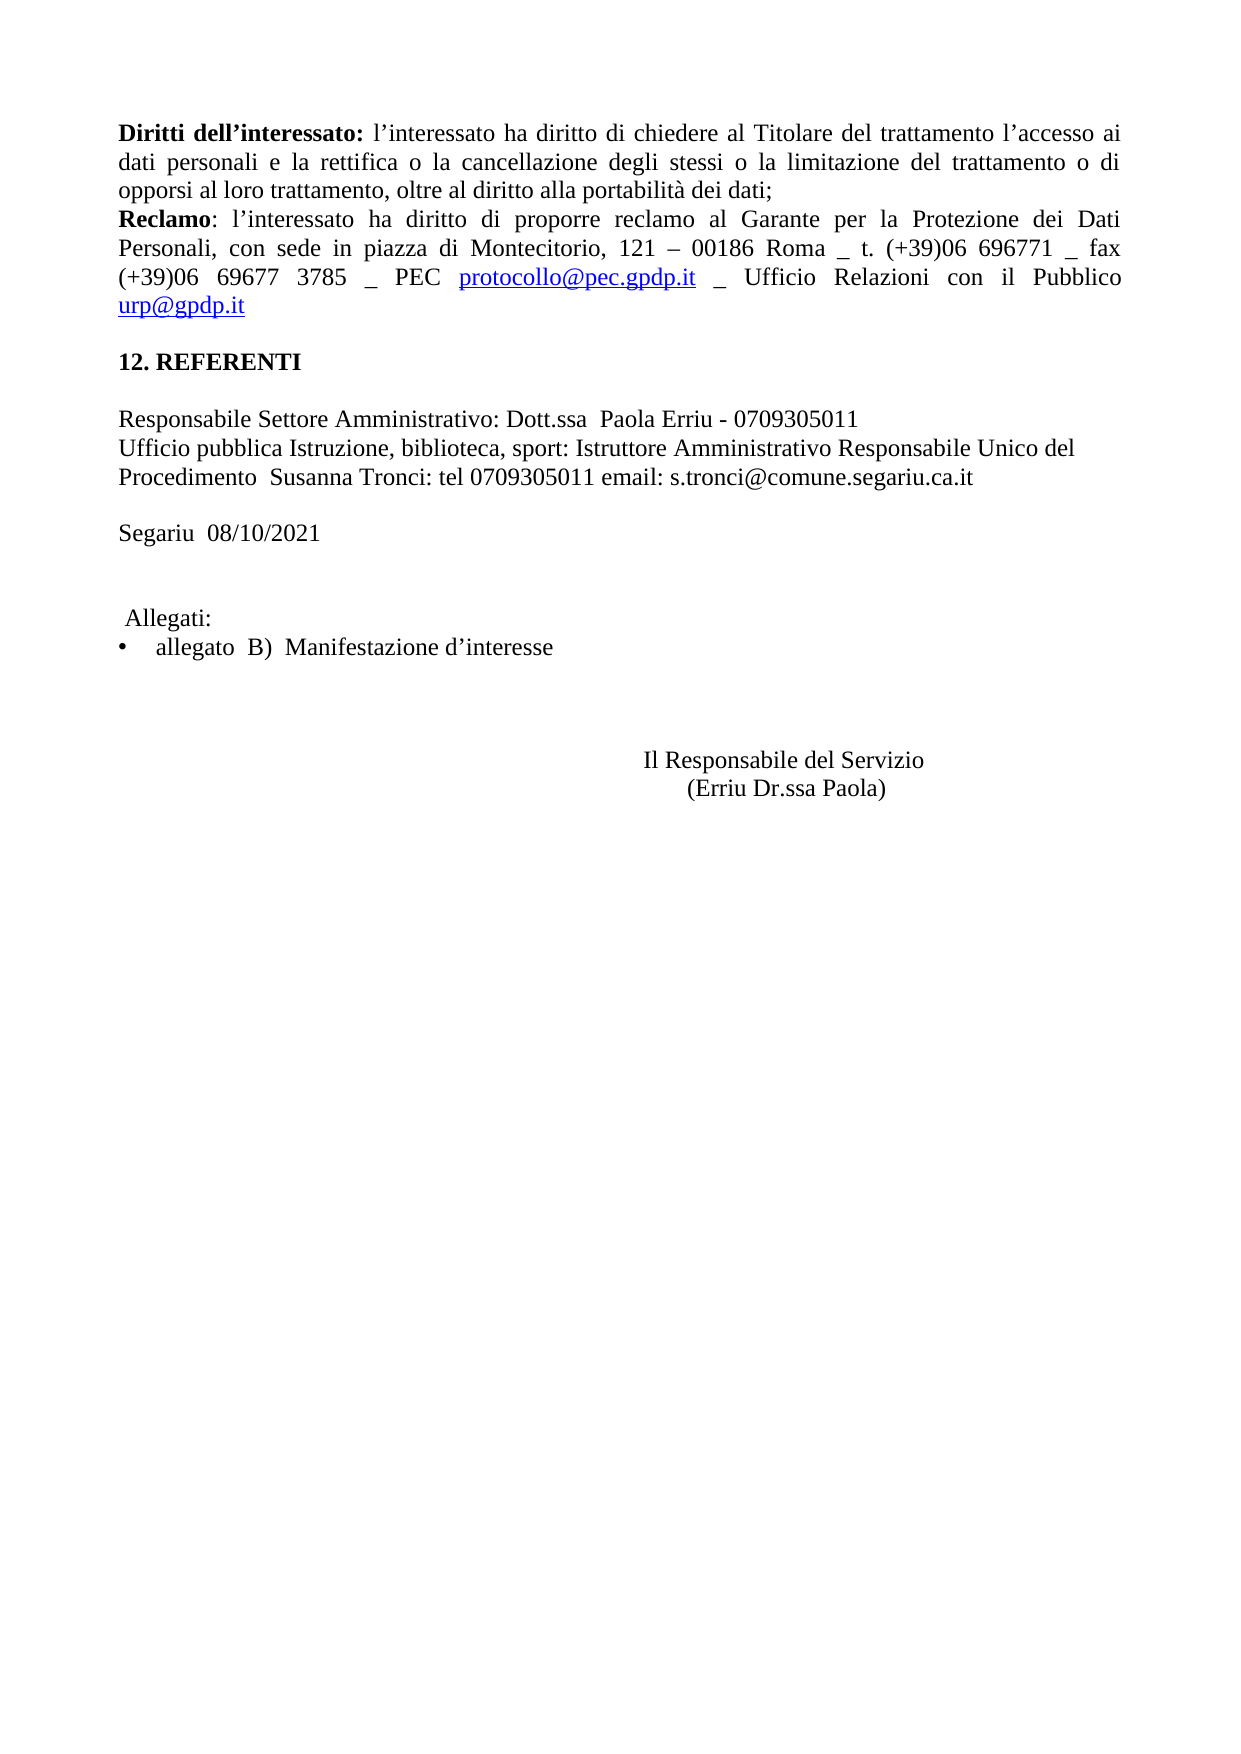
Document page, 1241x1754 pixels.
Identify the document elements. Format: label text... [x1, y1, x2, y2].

text (Erriu Dr.ssa Paola) [643, 773, 1122, 802]
text Responsabile Settore Amministrativo: Dott.ssa Paola Erriu - 0709305011 [118, 404, 1122, 433]
text Il Responsabile del Servizio [643, 745, 1122, 773]
text Ufficio pubblica Istruzione, biblioteca, sport: Istruttore Amministrativo Responsabile Unico del Procedimento Susanna Tronci: tel 0709305011 email: s.tronci@comune.segariu.ca.it [118, 433, 1122, 490]
list allegato B) Manifestazione d’interesse [81, 632, 1122, 661]
text Diritti dell’interessato: l’interessato ha diritto di chiedere al Titolare del trattamento l’accesso ai dati personali e la rettifica o la cancellazione degli stessi o la limitazione del trattamento o di opporsi al loro trattamento, oltre al diritto alla portabilità dei dati; [118, 118, 1122, 204]
text Reclamo: l’interessato ha diritto di proporre reclamo al Garante per la Protezione dei Dati Personali, con sede in piazza di Montecitorio, 121 – 00186 Roma _ t. (+39)06 696771 _ fax (+39)06 69677 3785 _ PEC protocollo@pec.gpdp.it _ Ufficio Relazioni con il Pubblico urp@gpdp.it [118, 204, 1122, 319]
text Segariu 08/10/2021 [118, 518, 1122, 547]
text Allegati: [118, 603, 1122, 632]
text 12. REFERENTI [118, 347, 1122, 376]
